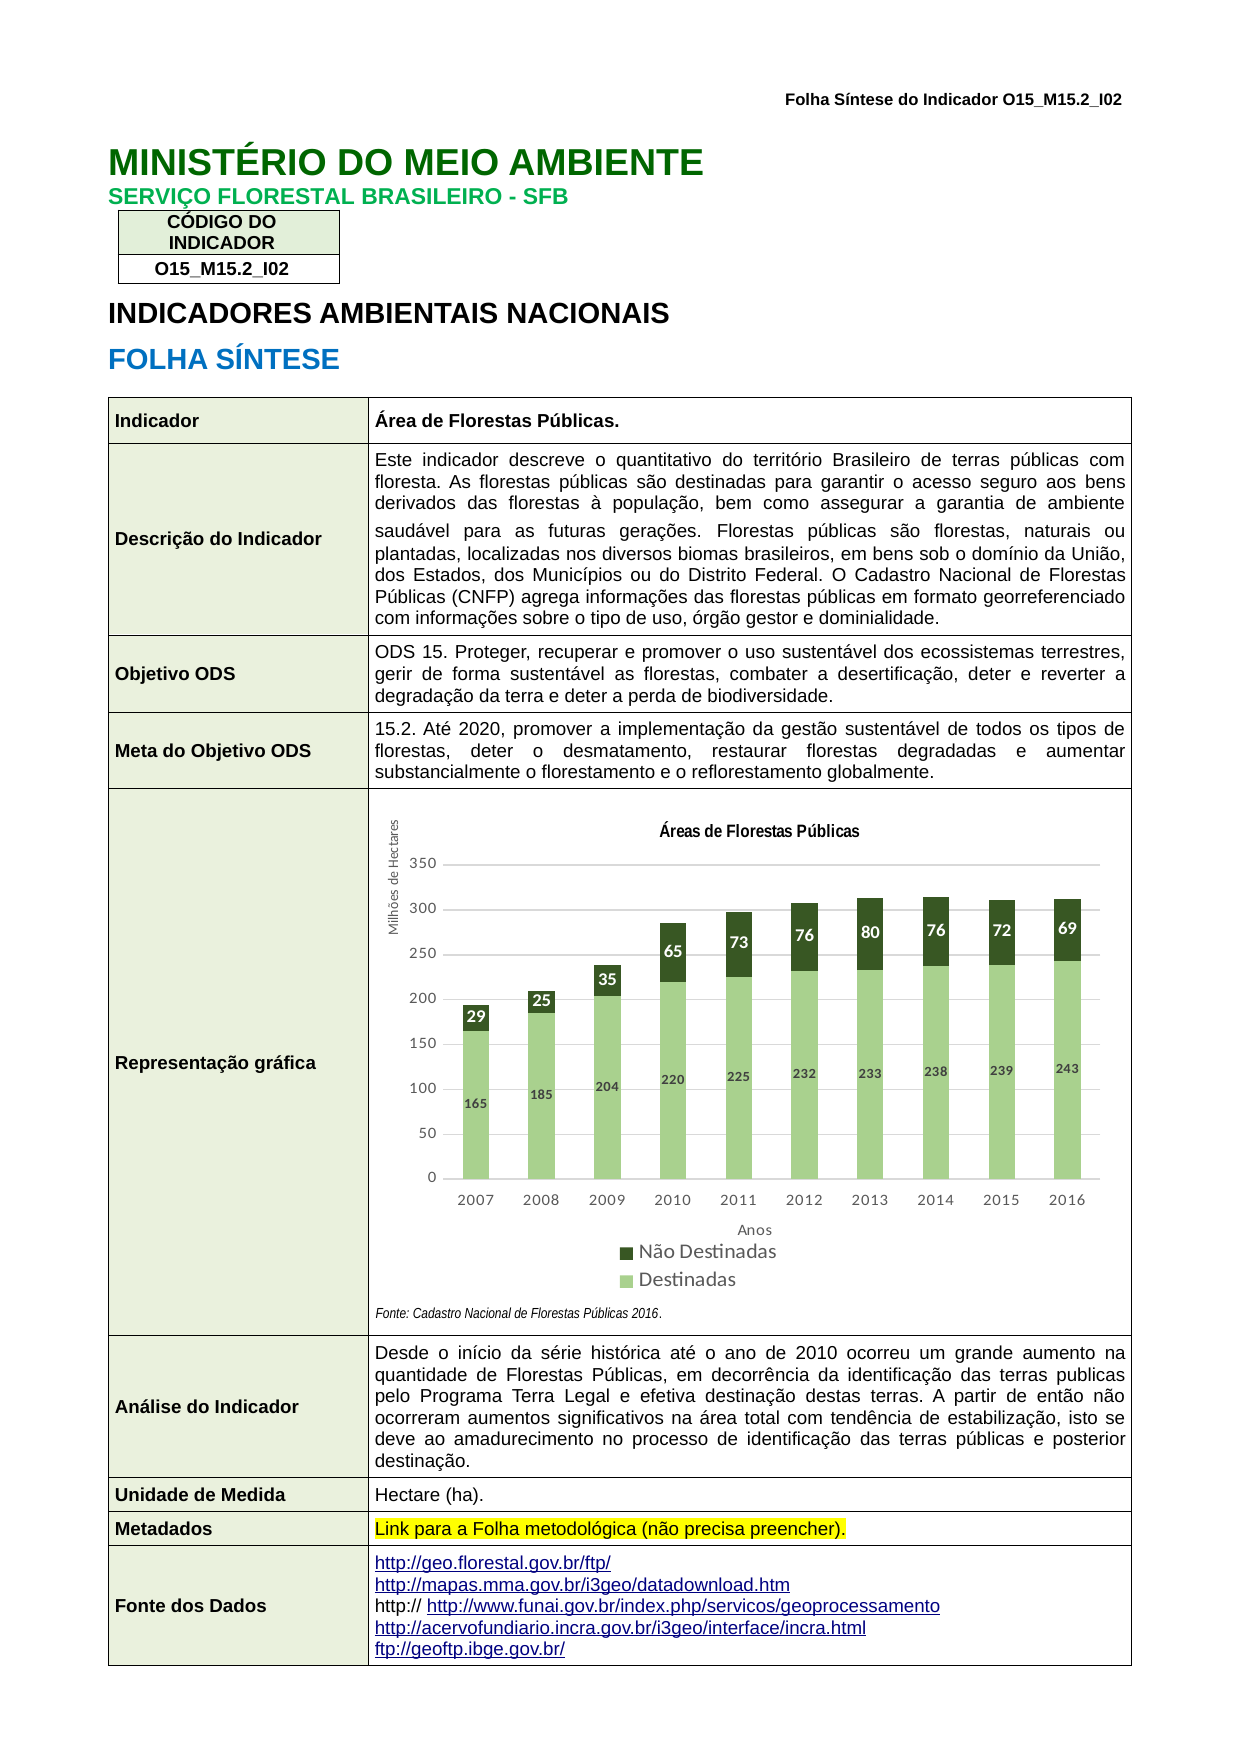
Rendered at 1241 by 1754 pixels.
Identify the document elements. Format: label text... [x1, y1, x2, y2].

table_cell Fonte dos Dados [109, 1546, 368, 1665]
text INDICADORES AMBIENTAIS NACIONAIS [108, 296, 1122, 330]
table_cell Objetivo ODS [109, 636, 368, 712]
table_cell Descrição do Indicador [109, 444, 368, 634]
table_cell 15.2. Até 2020, promover a implementação da gestão sustentável de todos os tipos de florestas, deter o desmatamento, restaurar florestas degradadas e aumentar substancialmente o florestamento e o reflorestamento globalmente. [369, 713, 1131, 788]
table_cell Representação gráfica [109, 789, 368, 1335]
text SERVIÇO FLORESTAL BRASILEIRO - SFB [108, 183, 1122, 209]
table_cell Desde o início da série histórica até o ano de 2010 ocorreu um grande aumento na quantidade de Florestas Públicas, em decorrência da identificação das terras publicas pelo Programa Terra Legal e efetiva destinação destas terras. A partir de então não ocorreram aumentos significativos na área total com tendência de estabilização, isto se deve ao amadurecimento no processo de identificação das terras públicas e posterior destinação. [369, 1336, 1131, 1477]
text FOLHA SÍNTESE [108, 342, 1122, 375]
table_cell Hectare (ha). [369, 1478, 1131, 1511]
table_header CÓDIGO DO INDICADOR [119, 211, 339, 254]
table_cell Link para a Folha metodológica (não precisa preencher). [369, 1512, 1131, 1545]
table_cell O15_M15.2_I02 [119, 255, 339, 283]
table_cell Metadados [109, 1512, 368, 1545]
table_cell http://geo.florestal.gov.br/ftp/ http://mapas.mma.gov.br/i3geo/datadownload.htm http:// http://www.funai.gov.br/index.php/servicos/geoprocessamento http://acervofundiario.incra.gov.br/i3geo/interface/incra.html ftp://geoftp.ibge.gov.br/ [369, 1546, 1131, 1665]
table_cell Este indicador descreve o quantitativo do território Brasileiro de terras públicas com floresta. As florestas públicas são destinadas para garantir o acesso seguro aos bens derivados das florestas à população, bem como assegurar a garantia de ambiente saudável para as futuras gerações. Florestas públicas são florestas, naturais ou plantadas, localizadas nos diversos biomas brasileiros, em bens sob o domínio da União, dos Estados, dos Municípios ou do Distrito Federal. O Cadastro Nacional de Florestas Públicas (CNFP) agrega informações das florestas públicas em formato georreferenciado com informações sobre o tipo de uso, órgão gestor e dominialidade. [369, 444, 1131, 634]
table_cell [369, 789, 1131, 1335]
table_cell Unidade de Medida [109, 1478, 368, 1511]
table_cell ODS 15. Proteger, recuperar e promover o uso sustentável dos ecossistemas terrestres, gerir de forma sustentável as florestas, combater a desertificação, deter e reverter a degradação da terra e deter a perda de biodiversidade. [369, 636, 1131, 712]
table_cell Análise do Indicador [109, 1336, 368, 1477]
table_header Indicador [109, 398, 368, 443]
table_header Área de Florestas Públicas. [369, 398, 1131, 443]
text MINISTÉRIO DO MEIO AMBIENTE [108, 140, 1122, 183]
table_cell Meta do Objetivo ODS [109, 713, 368, 788]
